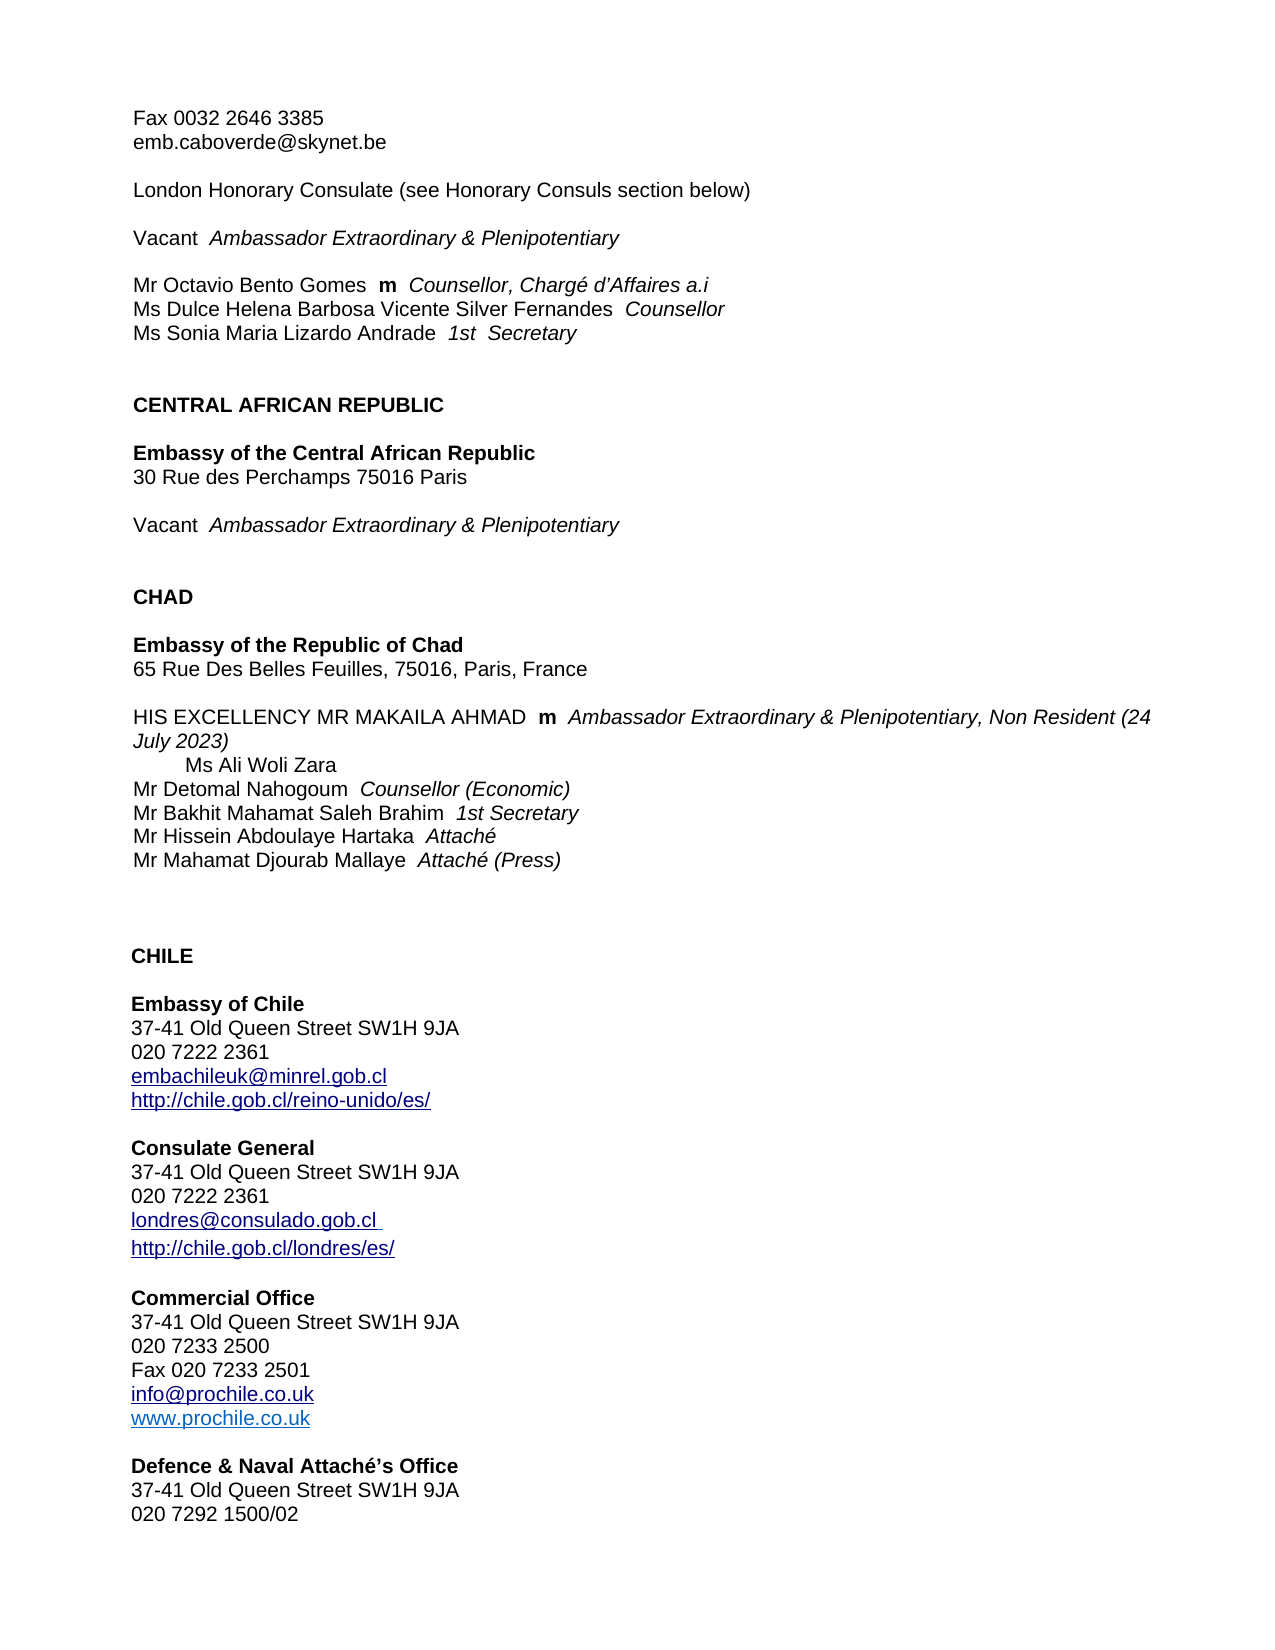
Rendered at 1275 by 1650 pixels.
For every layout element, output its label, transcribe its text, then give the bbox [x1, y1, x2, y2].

text emb.caboverde@skynet.be [133, 129, 1181, 153]
text Ms Ali Woli Zara [133, 752, 1181, 776]
text londres@consulado.gob.cl [131, 1208, 1183, 1232]
text 37-41 Old Queen Street SW1H 9JA [131, 1016, 1183, 1040]
text Embassy of Chile [131, 992, 1183, 1016]
text www.prochile.co.uk [131, 1406, 1183, 1430]
text Defence & Naval Attaché’s Office [131, 1454, 1183, 1478]
text Mr Bakhit Mahamat Saleh Brahim 1st Secretary [133, 800, 1181, 824]
text 37-41 Old Queen Street SW1H 9JA [131, 1160, 1183, 1184]
text Mr Hissein Abdoulaye Hartaka Attaché [133, 824, 1181, 848]
subtitle Embassy of the Republic of Chad [133, 633, 1181, 657]
text 30 Rue des Perchamps 75016 Paris [133, 465, 1181, 489]
text Vacant Ambassador Extraordinary & Plenipotentiary [133, 225, 1181, 249]
text 020 7222 2361 [131, 1040, 1183, 1064]
text Vacant Ambassador Extraordinary & Plenipotentiary [133, 513, 1181, 537]
text Ms Dulce Helena Barbosa Vicente Silver Fernandes Counsellor [133, 297, 1181, 321]
text 020 7233 2500 [131, 1334, 1183, 1358]
text Mr Mahamat Djourab Mallaye Attaché (Press) [133, 848, 1181, 872]
text http://chile.gob.cl/reino-unido/es/ [131, 1088, 1183, 1112]
text 65 Rue Des Belles Feuilles, 75016, Paris, France [133, 657, 1181, 681]
text 020 7292 1500/02 [131, 1502, 1183, 1526]
text Commercial Office [131, 1286, 1183, 1310]
subtitle Embassy of the Central African Republic [133, 441, 1181, 465]
text embachileuk@minrel.gob.cl [131, 1064, 1183, 1088]
text http://chile.gob.cl/londres/es/ [131, 1232, 1183, 1262]
text 37-41 Old Queen Street SW1H 9JA [131, 1478, 1183, 1502]
text CHAD [133, 585, 1181, 609]
text Fax 0032 2646 3385 [133, 106, 1181, 129]
text Consulate General [131, 1136, 1183, 1160]
text CENTRAL AFRICAN REPUBLIC [133, 393, 1181, 417]
text London Honorary Consulate (see Honorary Consuls section below) [133, 177, 1181, 201]
text Fax 020 7233 2501 [131, 1358, 1183, 1382]
text 020 7222 2361 [131, 1184, 1183, 1208]
text CHILE [131, 944, 1183, 968]
text Mr Detomal Nahogoum Counsellor (Economic) [133, 776, 1181, 800]
text info@prochile.co.uk [131, 1382, 1183, 1406]
text 37-41 Old Queen Street SW1H 9JA [131, 1310, 1183, 1334]
text Mr Octavio Bento Gomes m Counsellor, Chargé d’Affaires a.i [133, 273, 1181, 297]
text HIS EXCELLENCY MR MAKAILA AHMAD m Ambassador Extraordinary & Plenipotentiary, Non Resident (24 July 2023) [133, 704, 1181, 752]
text Ms Sonia Maria Lizardo Andrade 1st Secretary [133, 321, 1181, 345]
